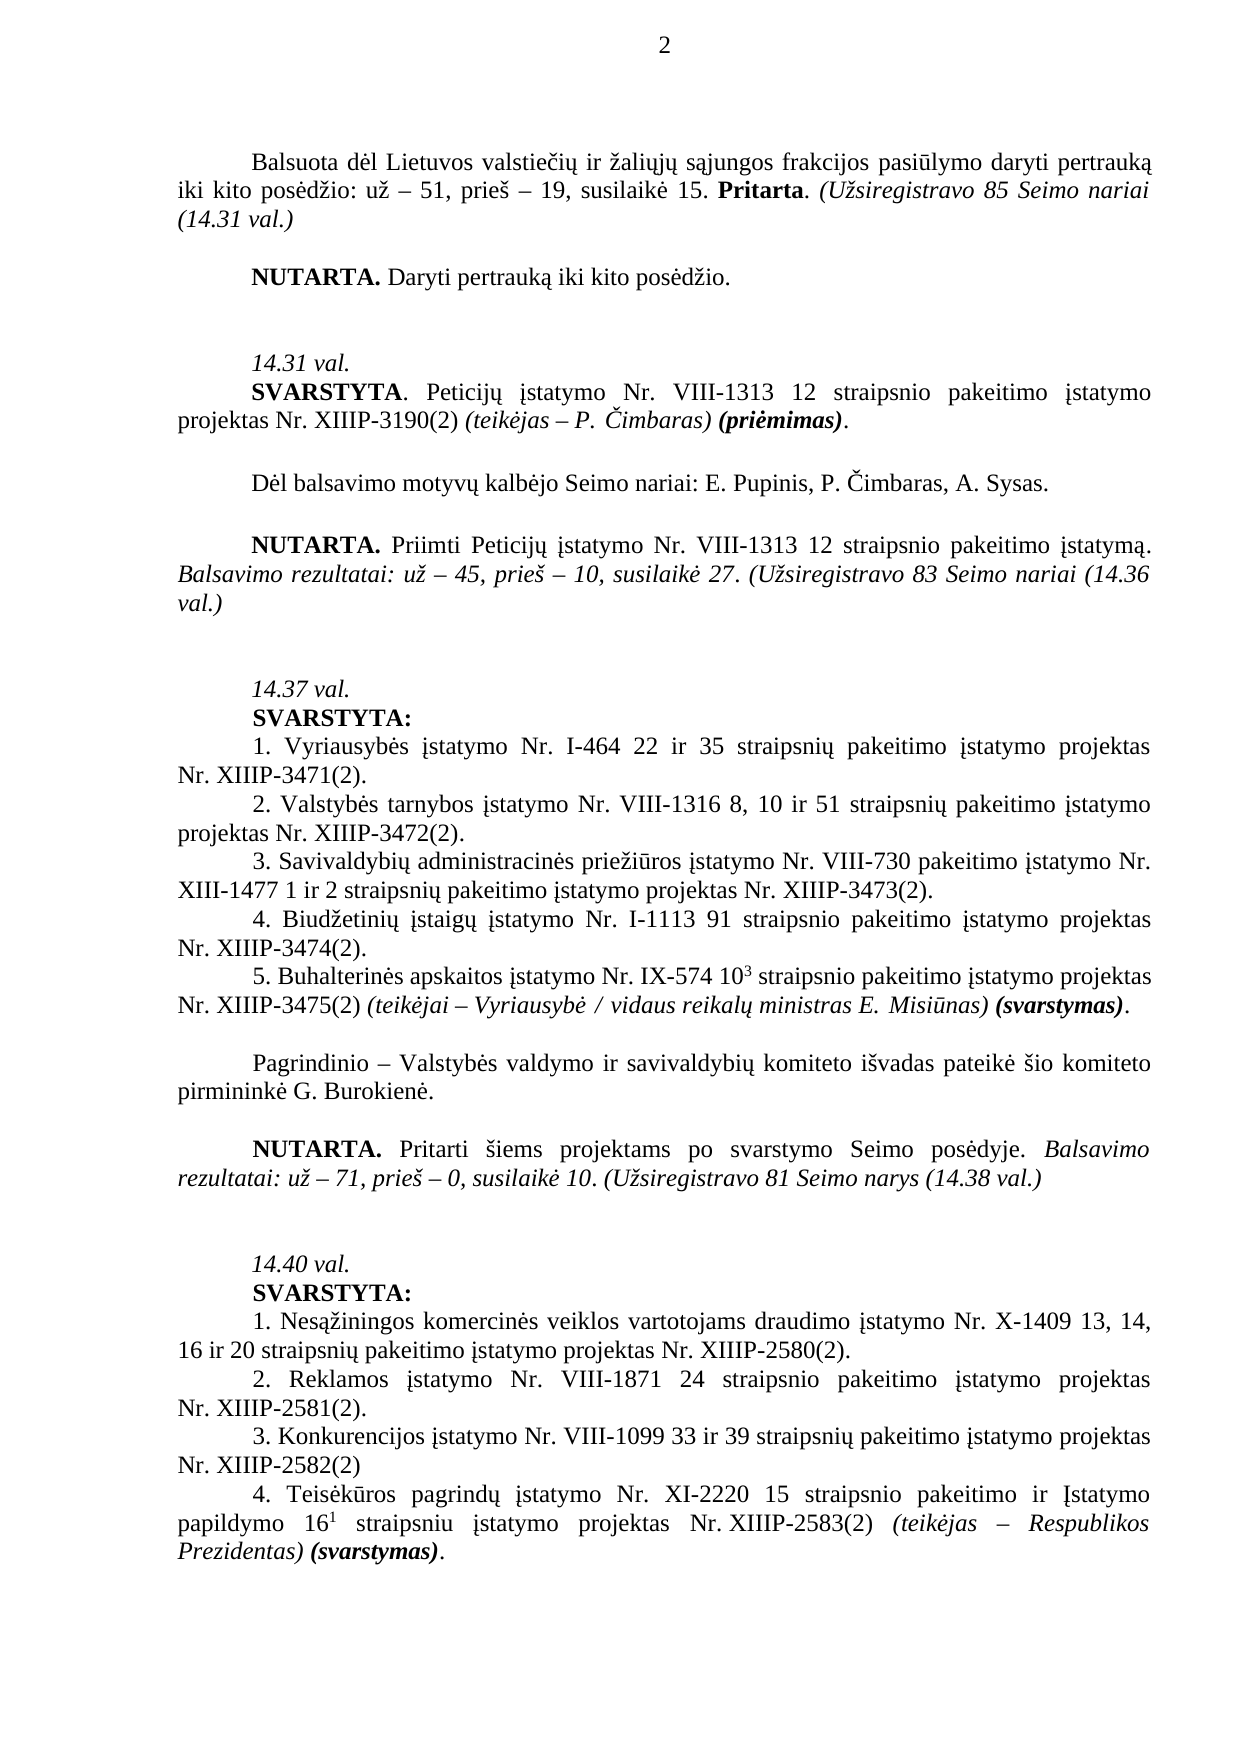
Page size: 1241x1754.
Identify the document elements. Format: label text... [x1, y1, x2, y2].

text 1. Vyriausybės įstatymo Nr. I-464 22 ir 35 straipsnių pakeitimo įstatymo projektas Nr. XIIIP-3471(2). [177, 731, 1152, 789]
text NUTARTA. Pritarti šiems projektams po svarstymo Seimo posėdyje. Balsavimo rezultatai: už – 71, prieš – 0, susilaikė 10. (Užsiregistravo 81 Seimo narys (14.38 val.) [177, 1134, 1152, 1191]
text SVARSTYTA. Peticijų įstatymo Nr. VIII-1313 12 straipsnio pakeitimo įstatymo projektas Nr. XIIIP-3190(2) (teikėjas – P. Čimbaras) (priėmimas). [177, 377, 1152, 434]
text 2. Reklamos įstatymo Nr. VIII-1871 24 straipsnio pakeitimo įstatymo projektas Nr. XIIIP-2581(2). [177, 1364, 1152, 1421]
text Pagrindinio – Valstybės valdymo ir savivaldybių komiteto išvadas pateikė šio komiteto pirmininkė G. Burokienė. [177, 1048, 1152, 1105]
text 14.37 val. [177, 674, 1152, 703]
text 14.40 val. [177, 1249, 1152, 1278]
text 4. Biudžetinių įstaigų įstatymo Nr. I-1113 91 straipsnio pakeitimo įstatymo projektas Nr. XIIIP-3474(2). [177, 904, 1152, 961]
text 14.31 val. [177, 348, 1152, 377]
text 3. Savivaldybių administracinės priežiūros įstatymo Nr. VIII-730 pakeitimo įstatymo Nr. XIII-1477 1 ir 2 straipsnių pakeitimo įstatymo projektas Nr. XIIIP-3473(2). [177, 846, 1152, 904]
text 2. Valstybės tarnybos įstatymo Nr. VIII-1316 8, 10 ir 51 straipsnių pakeitimo įstatymo projektas Nr. XIIIP-3472(2). [177, 789, 1152, 846]
text 4. Teisėkūros pagrindų įstatymo Nr. XI-2220 15 straipsnio pakeitimo ir Įstatymo papildymo 161 straipsniu įstatymo projektas Nr. XIIIP-2583(2) (teikėjas – Respublikos Prezidentas) (svarstymas). [177, 1479, 1152, 1565]
text SVARSTYTA: [177, 1278, 1152, 1306]
text 1. Nesąžiningos komercinės veiklos vartotojams draudimo įstatymo Nr. X-1409 13, 14, 16 ir 20 straipsnių pakeitimo įstatymo projektas Nr. XIIIP-2580(2). [177, 1306, 1152, 1364]
text NUTARTA. Priimti Peticijų įstatymo Nr. VIII-1313 12 straipsnio pakeitimo įstatymą. Balsavimo rezultatai: už – 45, prieš – 10, susilaikė 27. (Užsiregistravo 83 Seimo nariai (14.36 val.) [177, 530, 1152, 616]
text NUTARTA. Daryti pertrauką iki kito posėdžio. [177, 262, 1152, 291]
text 3. Konkurencijos įstatymo Nr. VIII-1099 33 ir 39 straipsnių pakeitimo įstatymo projektas Nr. XIIIP-2582(2) [177, 1421, 1152, 1479]
text Dėl balsavimo motyvų kalbėjo Seimo nariai: E. Pupinis, P. Čimbaras, A. Sysas. [177, 468, 1152, 497]
text 5. Buhalterinės apskaitos įstatymo Nr. IX-574 103 straipsnio pakeitimo įstatymo projektas Nr. XIIIP-3475(2) (teikėjai – Vyriausybė / vidaus reikalų ministras E. Misiūnas) (svarstymas). [177, 961, 1152, 1019]
text Balsuota dėl Lietuvos valstiečių ir žaliųjų sąjungos frakcijos pasiūlymo daryti pertrauką iki kito posėdžio: už – 51, prieš – 19, susilaikė 15. Pritarta. (Užsiregistravo 85 Seimo nariai (14.31 val.) [177, 147, 1152, 233]
text SVARSTYTA: [177, 703, 1152, 731]
